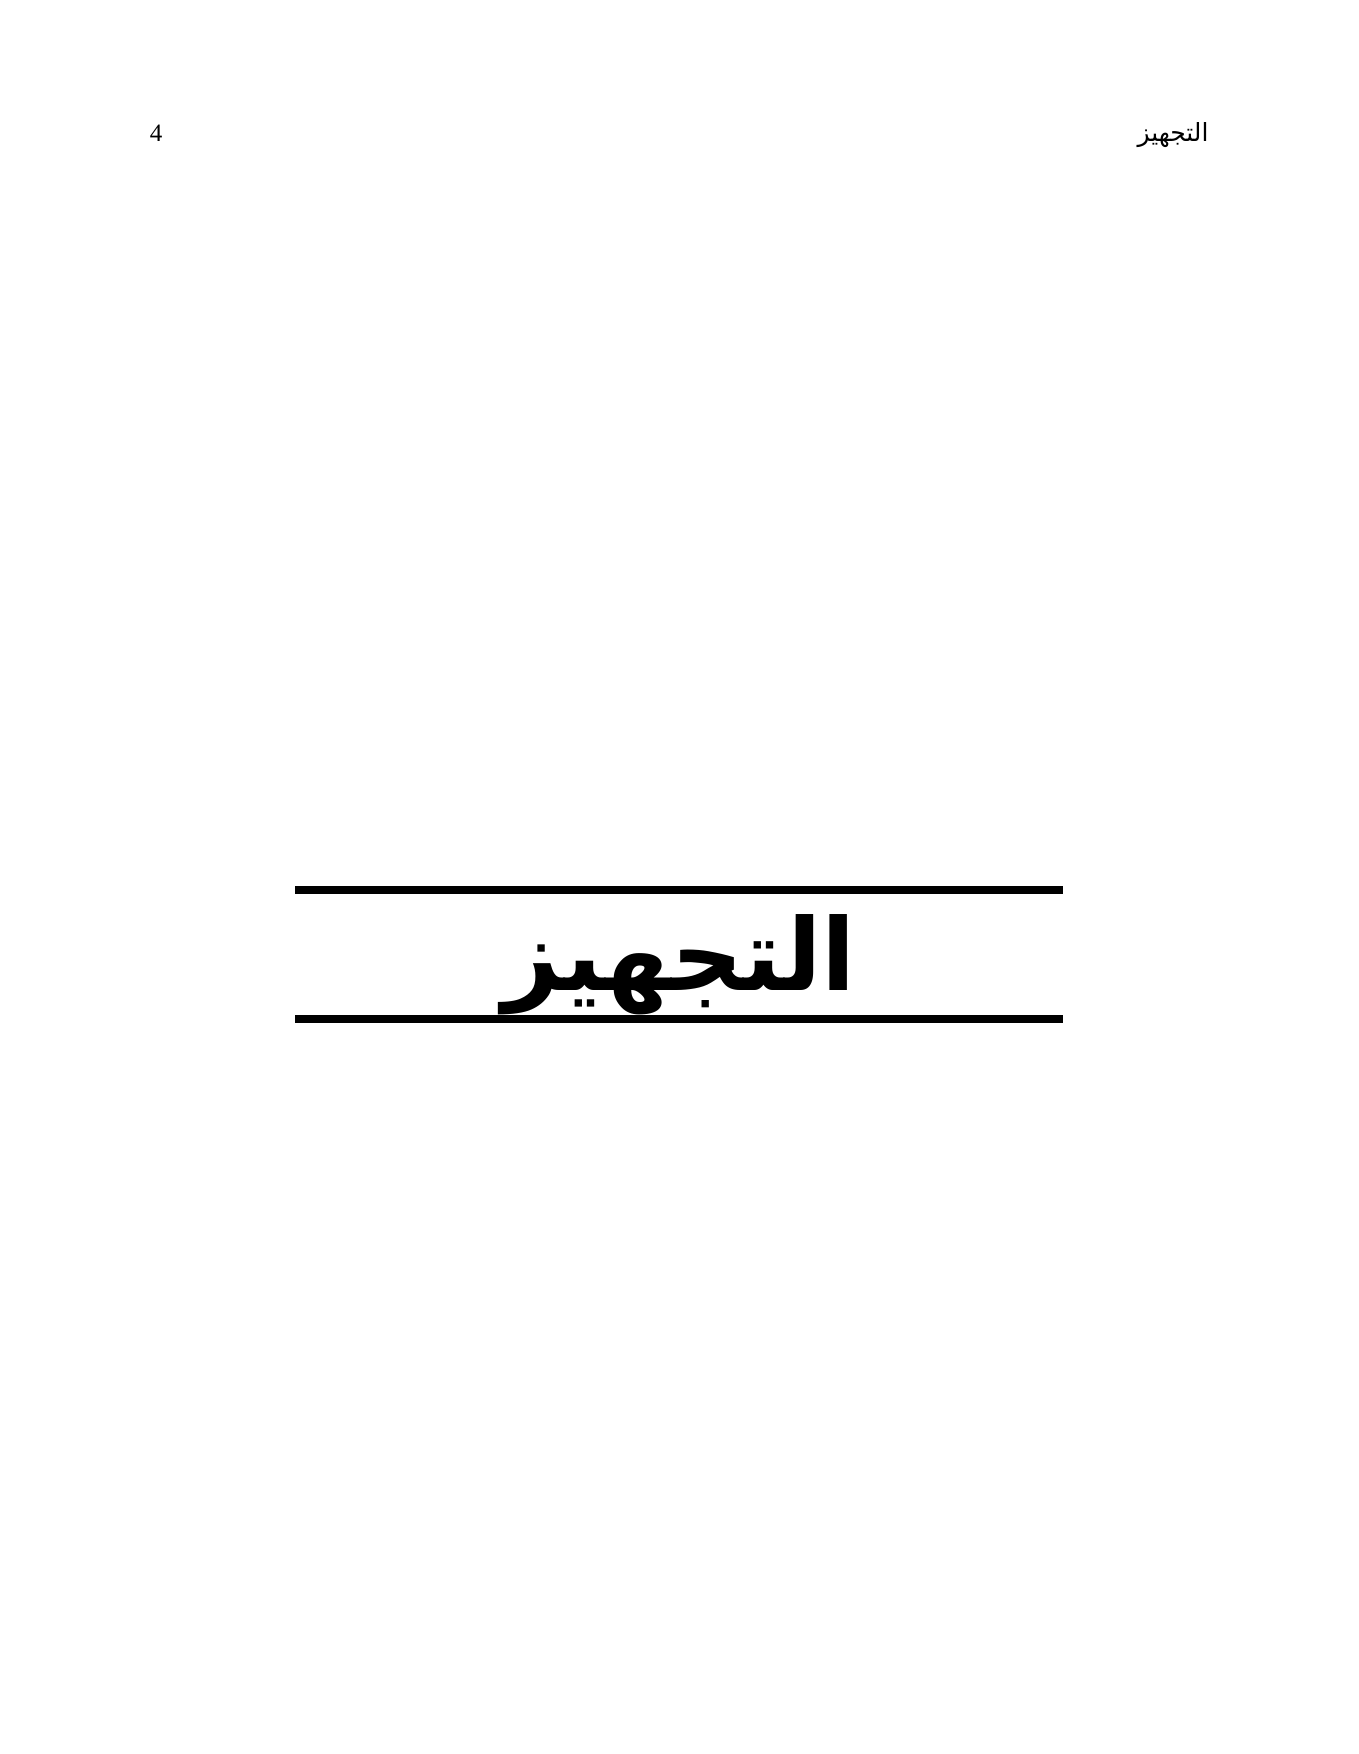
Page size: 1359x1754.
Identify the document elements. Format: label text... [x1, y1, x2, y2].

text التجهيز [295, 894, 1063, 1015]
